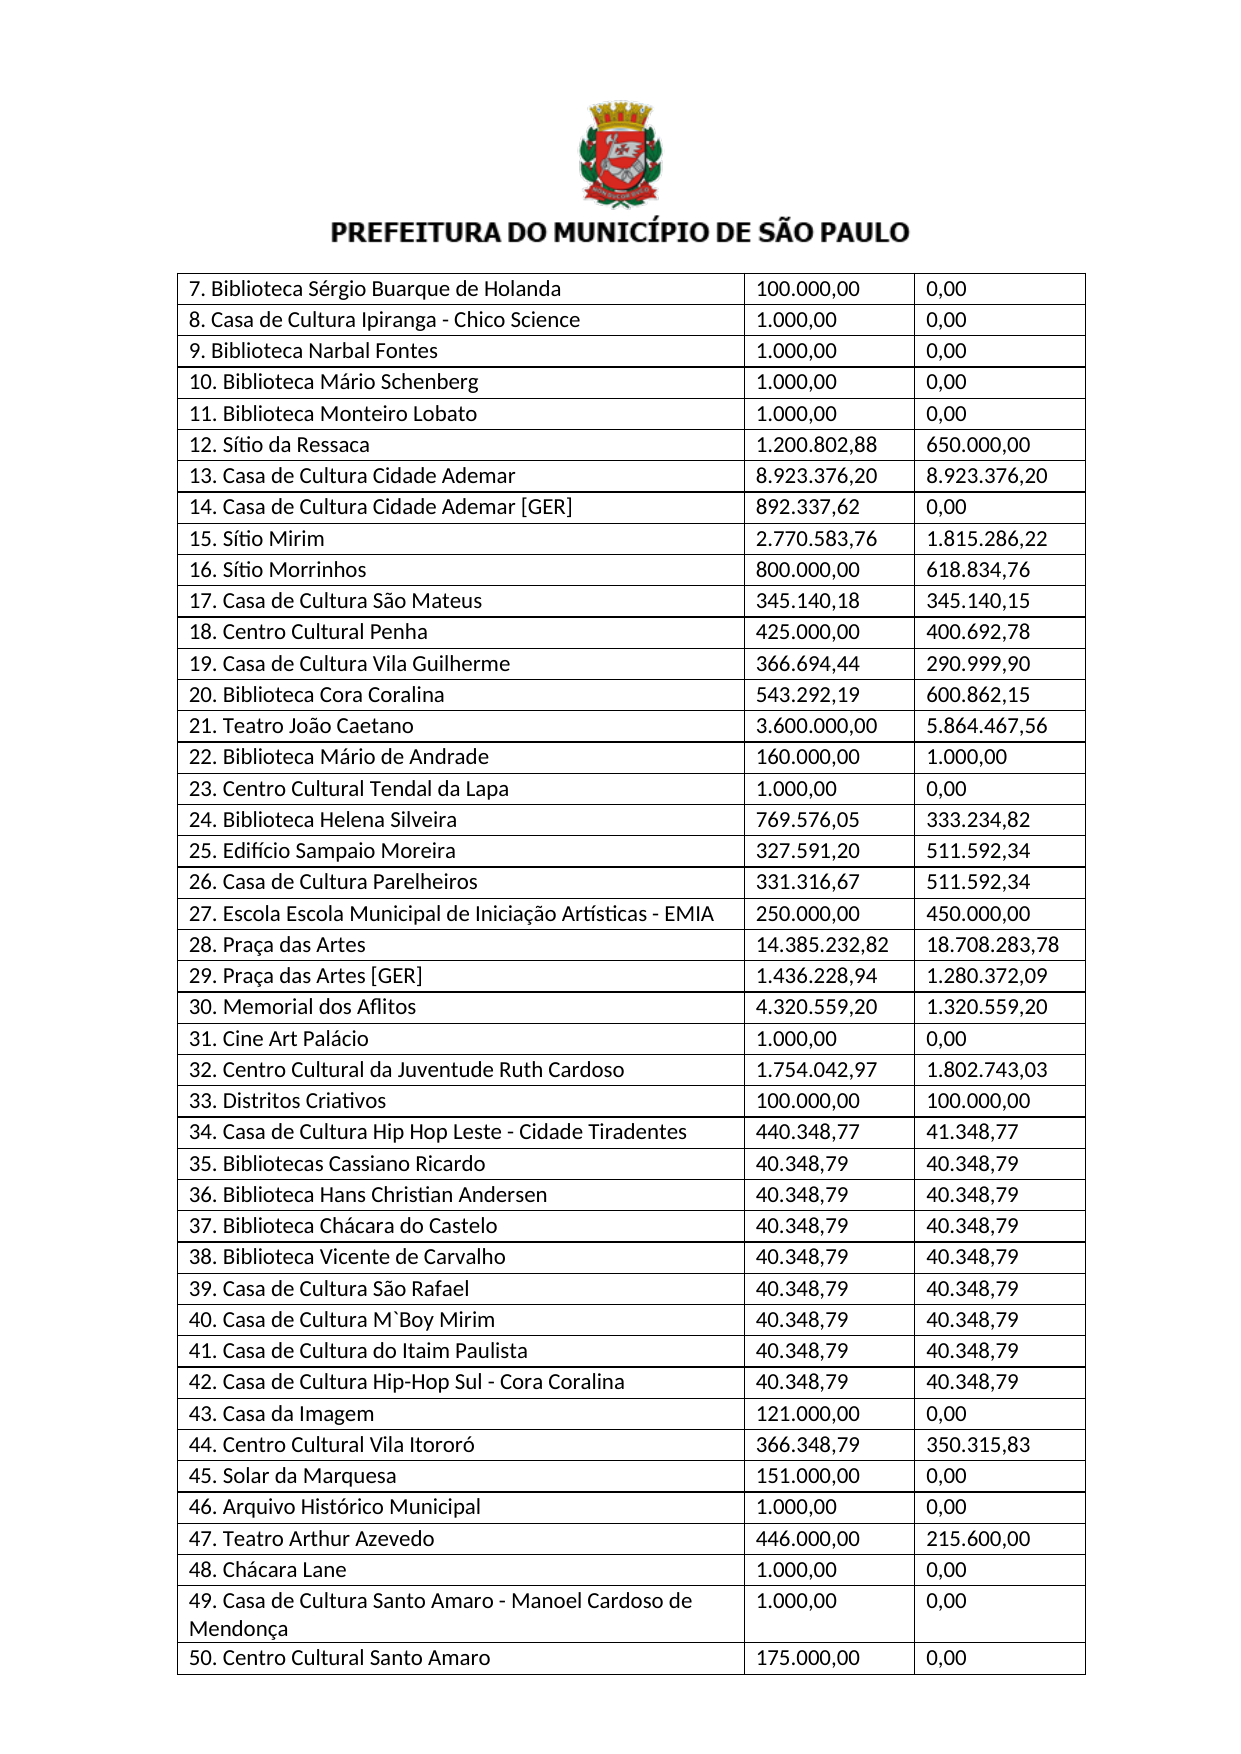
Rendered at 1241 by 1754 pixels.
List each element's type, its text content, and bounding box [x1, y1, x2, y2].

table_cell 1.000,00 [745, 336, 914, 366]
table_cell 18. Centro Cultural Penha [178, 618, 744, 648]
table_cell 215.600,00 [915, 1524, 1085, 1554]
table_cell 40.348,79 [915, 1211, 1085, 1241]
table_cell 290.999,90 [915, 649, 1085, 679]
table_cell 45. Solar da Marquesa [178, 1461, 744, 1491]
table_cell 28. Praça das Artes [178, 930, 744, 960]
table_cell 17. Casa de Cultura São Mateus [178, 586, 744, 616]
table_cell 331.316,67 [745, 868, 914, 898]
table_cell 40.348,79 [745, 1211, 914, 1241]
table_cell 40. Casa de Cultura M`Boy Mirim [178, 1305, 744, 1335]
table_cell 41.348,77 [915, 1118, 1085, 1148]
table_cell 327.591,20 [745, 836, 914, 866]
table_cell 42. Casa de Cultura Hip-Hop Sul - Cora Coralina [178, 1368, 744, 1398]
table_cell 0,00 [915, 1461, 1085, 1491]
table_cell 40.348,79 [745, 1274, 914, 1304]
table_cell 511.592,34 [915, 836, 1085, 866]
table_cell 0,00 [915, 336, 1085, 366]
table_cell 0,00 [915, 1024, 1085, 1054]
table_cell 100.000,00 [745, 1086, 914, 1116]
table_cell 1.802.743,03 [915, 1055, 1085, 1085]
table_cell 22. Biblioteca Mário de Andrade [178, 743, 744, 773]
table_cell 30. Memorial dos Aflitos [178, 993, 744, 1023]
table_cell 29. Praça das Artes [GER] [178, 961, 744, 991]
table_cell 450.000,00 [915, 899, 1085, 929]
table_cell 0,00 [915, 1643, 1085, 1673]
table_cell 892.337,62 [745, 493, 914, 523]
table_cell 21. Teatro João Caetano [178, 711, 744, 741]
table_cell 14. Casa de Cultura Cidade Ademar [GER] [178, 493, 744, 523]
table_cell 7. Biblioteca Sérgio Buarque de Holanda [178, 274, 744, 304]
table_cell 40.348,79 [745, 1305, 914, 1335]
table_cell 1.815.286,22 [915, 524, 1085, 554]
table_cell 345.140,18 [745, 586, 914, 616]
table_cell 10. Biblioteca Mário Schenberg [178, 368, 744, 398]
table_cell 36. Biblioteca Hans Christian Andersen [178, 1180, 744, 1210]
table_cell 366.348,79 [745, 1430, 914, 1460]
table_cell 40.348,79 [745, 1336, 914, 1366]
table_cell 40.348,79 [915, 1149, 1085, 1179]
table_cell 31. Cine Art Palácio [178, 1024, 744, 1054]
table_cell 1.000,00 [745, 368, 914, 398]
table_cell 650.000,00 [915, 430, 1085, 460]
table_cell 1.000,00 [745, 1493, 914, 1523]
table_cell 175.000,00 [745, 1643, 914, 1673]
table_cell 1.000,00 [745, 399, 914, 429]
table_cell 11. Biblioteca Monteiro Lobato [178, 399, 744, 429]
table_cell 39. Casa de Cultura São Rafael [178, 1274, 744, 1304]
table_cell 1.000,00 [745, 1024, 914, 1054]
table_cell 40.348,79 [915, 1305, 1085, 1335]
table_cell 0,00 [915, 1586, 1085, 1642]
table_cell 40.348,79 [915, 1368, 1085, 1398]
table_cell 43. Casa da Imagem [178, 1399, 744, 1429]
table_cell 19. Casa de Cultura Vila Guilherme [178, 649, 744, 679]
table_cell 0,00 [915, 493, 1085, 523]
table_cell 400.692,78 [915, 618, 1085, 648]
table_cell 48. Chácara Lane [178, 1555, 744, 1585]
table_cell 0,00 [915, 399, 1085, 429]
table_cell 41. Casa de Cultura do Itaim Paulista [178, 1336, 744, 1366]
table_cell 543.292,19 [745, 680, 914, 710]
table_cell 13. Casa de Cultura Cidade Ademar [178, 461, 744, 491]
table_cell 0,00 [915, 774, 1085, 804]
table_cell 40.348,79 [745, 1368, 914, 1398]
table_cell 33. Distritos Criativos [178, 1086, 744, 1116]
table_cell 3.600.000,00 [745, 711, 914, 741]
table_cell 440.348,77 [745, 1118, 914, 1148]
table_cell 34. Casa de Cultura Hip Hop Leste - Cidade Tiradentes [178, 1118, 744, 1148]
table_cell 446.000,00 [745, 1524, 914, 1554]
table_cell 1.000,00 [745, 774, 914, 804]
table_cell 8.923.376,20 [745, 461, 914, 491]
table_cell 425.000,00 [745, 618, 914, 648]
table_cell 0,00 [915, 368, 1085, 398]
table_cell 0,00 [915, 1555, 1085, 1585]
table_cell 600.862,15 [915, 680, 1085, 710]
table_cell 12. Sítio da Ressaca [178, 430, 744, 460]
table_cell 38. Biblioteca Vicente de Carvalho [178, 1243, 744, 1273]
table_cell 24. Biblioteca Helena Silveira [178, 805, 744, 835]
table_cell 47. Teatro Arthur Azevedo [178, 1524, 744, 1554]
table_cell 1.000,00 [745, 1555, 914, 1585]
table_cell 50. Centro Cultural Santo Amaro [178, 1643, 744, 1673]
table_cell 345.140,15 [915, 586, 1085, 616]
table_cell 40.348,79 [745, 1149, 914, 1179]
table_cell 37. Biblioteca Chácara do Castelo [178, 1211, 744, 1241]
table_cell 16. Sítio Morrinhos [178, 555, 744, 585]
table_cell 25. Edifício Sampaio Moreira [178, 836, 744, 866]
table_cell 26. Casa de Cultura Parelheiros [178, 868, 744, 898]
table_cell 15. Sítio Mirim [178, 524, 744, 554]
table_cell 40.348,79 [915, 1180, 1085, 1210]
table_cell 151.000,00 [745, 1461, 914, 1491]
table_cell 35. Bibliotecas Cassiano Ricardo [178, 1149, 744, 1179]
table_cell 1.436.228,94 [745, 961, 914, 991]
table_cell 100.000,00 [915, 1086, 1085, 1116]
table_cell 350.315,83 [915, 1430, 1085, 1460]
table_cell 1.200.802,88 [745, 430, 914, 460]
table_cell 0,00 [915, 274, 1085, 304]
table_cell 9. Biblioteca Narbal Fontes [178, 336, 744, 366]
table_cell 14.385.232,82 [745, 930, 914, 960]
table_cell 8.923.376,20 [915, 461, 1085, 491]
table_cell 1.000,00 [745, 1586, 914, 1642]
table_cell 769.576,05 [745, 805, 914, 835]
table_cell 250.000,00 [745, 899, 914, 929]
table_cell 333.234,82 [915, 805, 1085, 835]
table_cell 0,00 [915, 305, 1085, 335]
table_cell 46. Arquivo Histórico Municipal [178, 1493, 744, 1523]
table_cell 0,00 [915, 1399, 1085, 1429]
table_cell 2.770.583,76 [745, 524, 914, 554]
table_cell 618.834,76 [915, 555, 1085, 585]
table_cell 0,00 [915, 1493, 1085, 1523]
table_cell 511.592,34 [915, 868, 1085, 898]
table_cell 18.708.283,78 [915, 930, 1085, 960]
table_cell 20. Biblioteca Cora Coralina [178, 680, 744, 710]
table_cell 40.348,79 [915, 1243, 1085, 1273]
table_cell 160.000,00 [745, 743, 914, 773]
table_cell 1.000,00 [915, 743, 1085, 773]
table_cell 8. Casa de Cultura Ipiranga - Chico Science [178, 305, 744, 335]
table_cell 23. Centro Cultural Tendal da Lapa [178, 774, 744, 804]
table_cell 32. Centro Cultural da Juventude Ruth Cardoso [178, 1055, 744, 1085]
table_cell 366.694,44 [745, 649, 914, 679]
table_cell 27. Escola Escola Municipal de Iniciação Artísticas - EMIA [178, 899, 744, 929]
table_cell 100.000,00 [745, 274, 914, 304]
table_cell 1.754.042,97 [745, 1055, 914, 1085]
table_cell 40.348,79 [745, 1243, 914, 1273]
table_cell 121.000,00 [745, 1399, 914, 1429]
table_cell 40.348,79 [915, 1336, 1085, 1366]
table_cell 4.320.559,20 [745, 993, 914, 1023]
table_cell 800.000,00 [745, 555, 914, 585]
table_cell 49. Casa de Cultura Santo Amaro - Manoel Cardoso de Mendonça [178, 1586, 744, 1642]
table_cell 1.000,00 [745, 305, 914, 335]
table_cell 1.320.559,20 [915, 993, 1085, 1023]
table_cell 44. Centro Cultural Vila Itororó [178, 1430, 744, 1460]
table_cell 1.280.372,09 [915, 961, 1085, 991]
table_cell 5.864.467,56 [915, 711, 1085, 741]
table_cell 40.348,79 [915, 1274, 1085, 1304]
table_cell 40.348,79 [745, 1180, 914, 1210]
